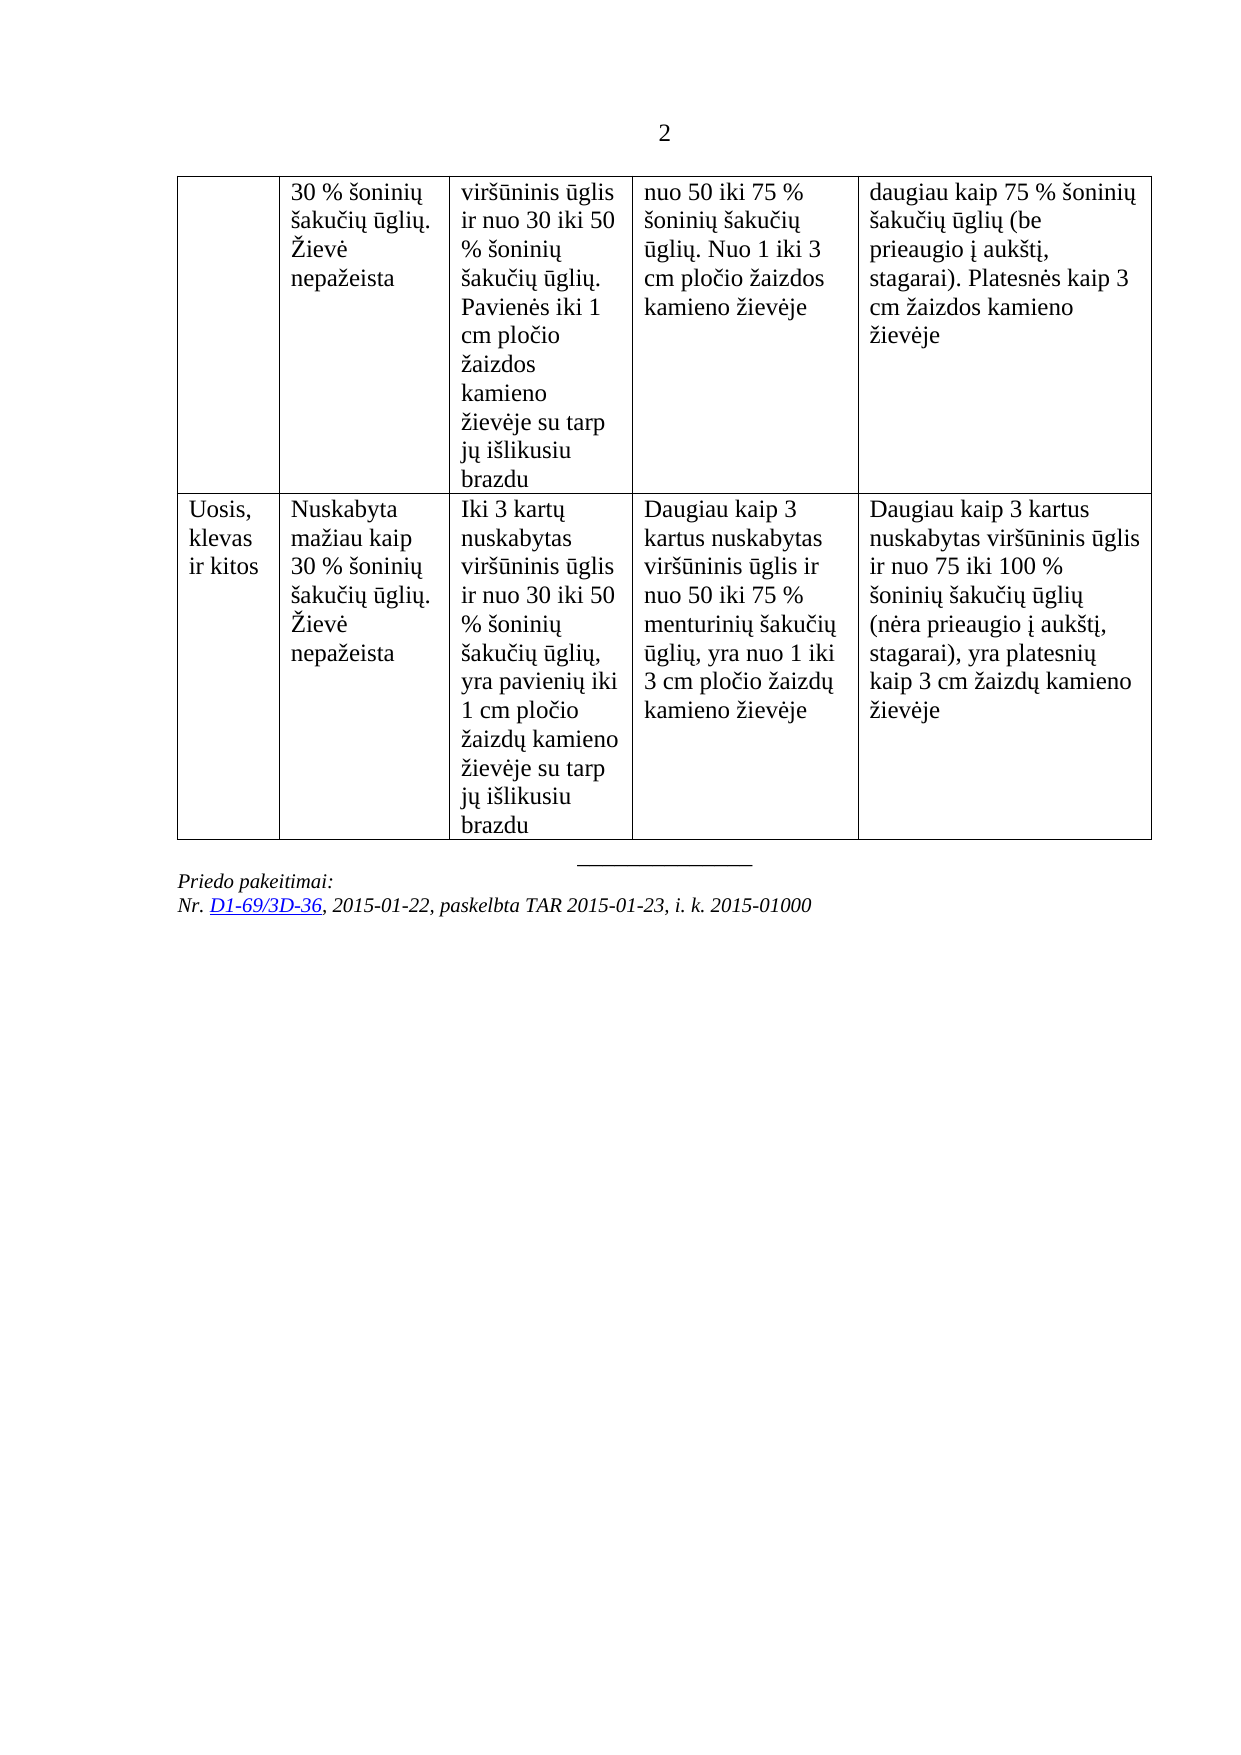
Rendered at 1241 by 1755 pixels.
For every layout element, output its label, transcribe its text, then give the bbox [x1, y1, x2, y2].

table_cell 30 % šoninių šakučių ūglių. Žievė nepažeista [280, 177, 449, 493]
table_cell Daugiau kaip 3 kartus nuskabytas viršūninis ūglis ir nuo 50 iki 75 % menturinių šakučių ūglių, yra nuo 1 iki 3 cm pločio žaizdų kamieno žievėje [633, 494, 858, 839]
table_cell Daugiau kaip 3 kartus nuskabytas viršūninis ūglis ir nuo 75 iki 100 % šoninių šakučių ūglių (nėra prieaugio į aukštį, stagarai), yra platesnių kaip 3 cm žaizdų kamieno žievėje [859, 494, 1151, 839]
text Priedo pakeitimai: [177, 869, 1152, 893]
table_cell Nuskabyta mažiau kaip 30 % šoninių šakučių ūglių. Žievė nepažeista [280, 494, 449, 839]
text ______________ [177, 840, 1152, 869]
table_cell [178, 177, 279, 493]
text Nr. D1-69/3D-36, 2015-01-22, paskelbta TAR 2015-01-23, i. k. 2015-01000 [177, 893, 1152, 917]
table_cell daugiau kaip 75 % šoninių šakučių ūglių (be prieaugio į aukštį, stagarai). Platesnės kaip 3 cm žaizdos kamieno žievėje [859, 177, 1151, 493]
table_cell nuo 50 iki 75 % šoninių šakučių ūglių. Nuo 1 iki 3 cm pločio žaizdos kamieno žievėje [633, 177, 858, 493]
table_cell Uosis, klevas ir kitos [178, 494, 279, 839]
table_cell viršūninis ūglis ir nuo 30 iki 50 % šoninių šakučių ūglių. Pavienės iki 1 cm pločio žaizdos kamieno žievėje su tarp jų išlikusiu brazdu [450, 177, 632, 493]
table_cell Iki 3 kartų nuskabytas viršūninis ūglis ir nuo 30 iki 50 % šoninių šakučių ūglių, yra pavienių iki 1 cm pločio žaizdų kamieno žievėje su tarp jų išlikusiu brazdu [450, 494, 632, 839]
